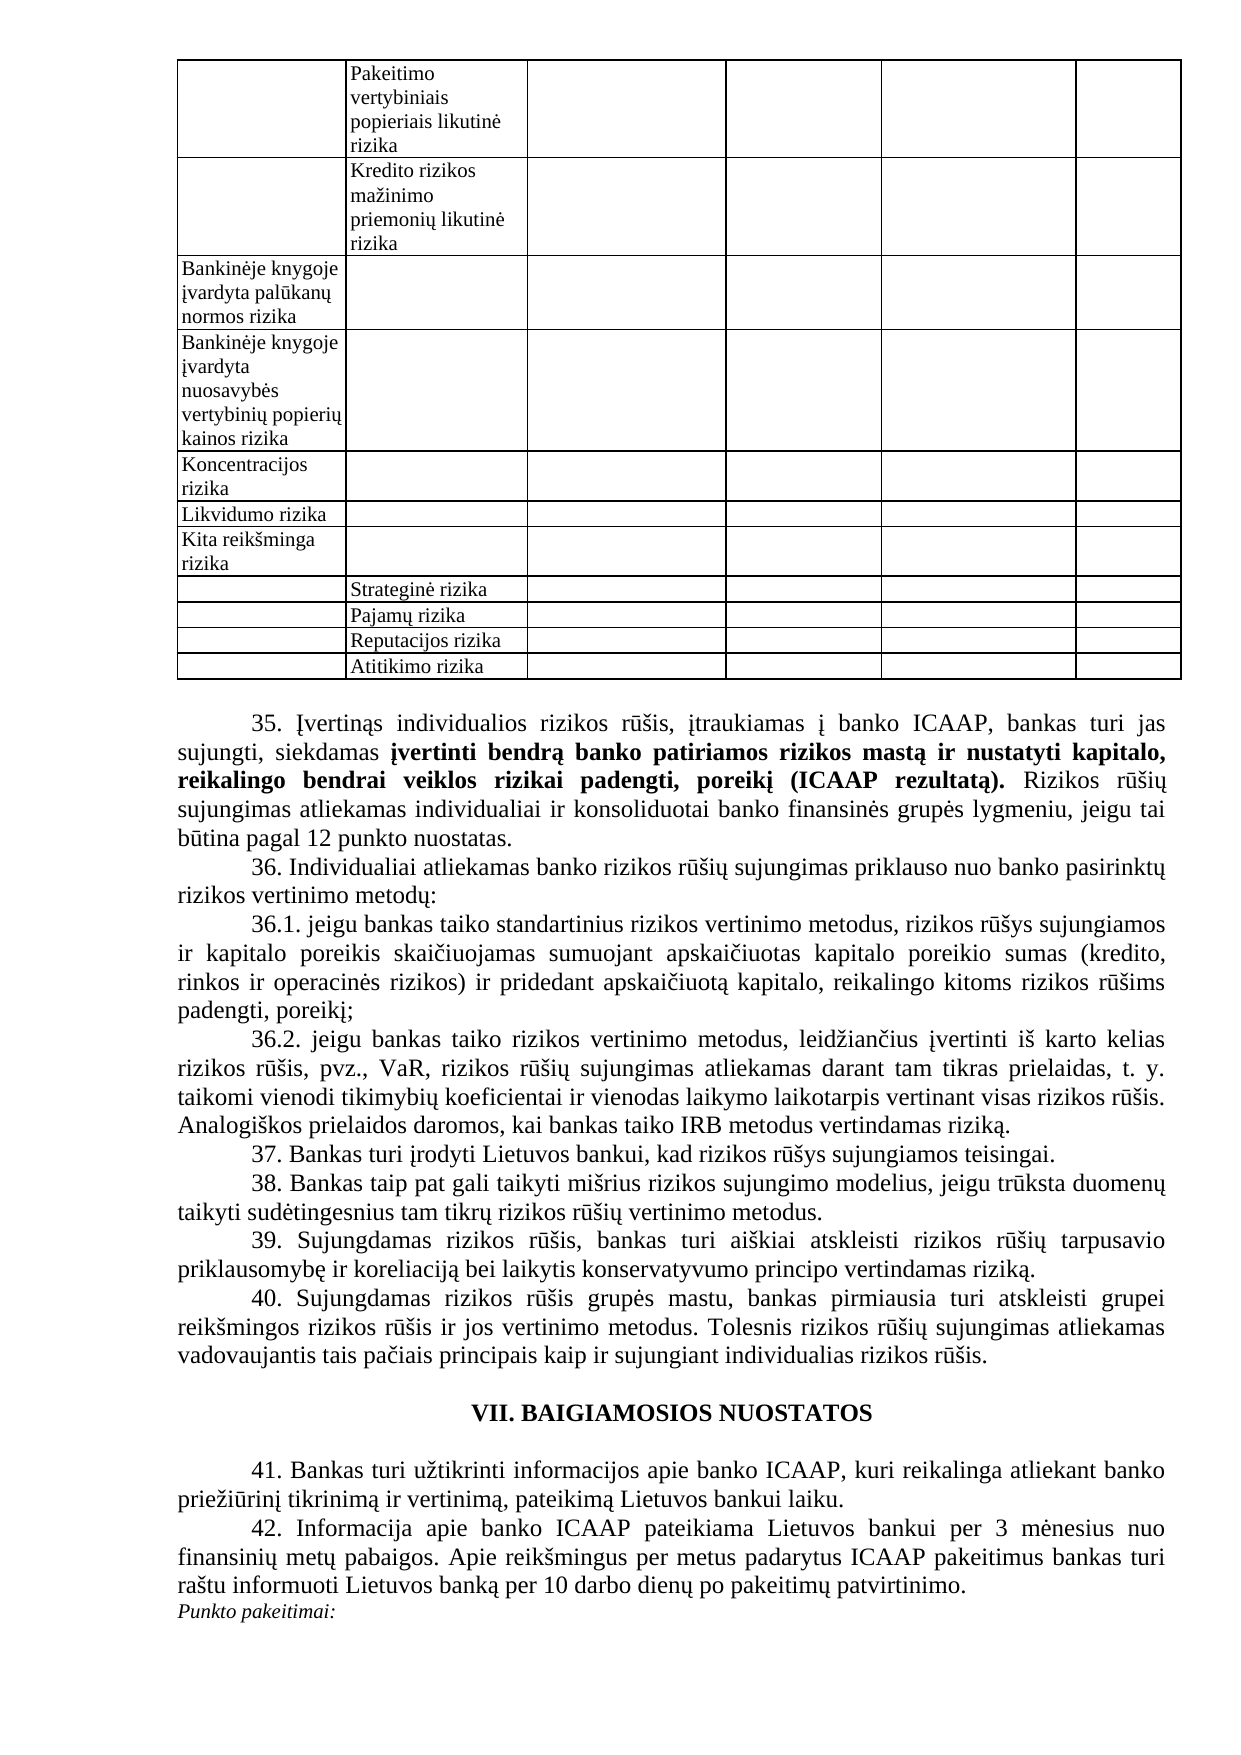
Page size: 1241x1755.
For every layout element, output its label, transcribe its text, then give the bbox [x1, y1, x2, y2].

table_cell [1077, 527, 1180, 575]
table_cell [347, 452, 527, 500]
text 35. Įvertinąs individualios rizikos rūšis, įtraukiamas į banko ICAAP, bankas turi jas sujungti, siekdamas įvertinti bendrą banko patiriamos rizikos mastą ir nustatyti kapitalo, reikalingo bendrai veiklos rizikai padengti, poreikį (ICAAP rezultatą). Rizikos rūšių sujungimas atliekamas individualiai ir konsoliduotai banko finansinės grupės lygmeniu, jeigu tai būtina pagal 12 punkto nuostatas. [177, 708, 1166, 852]
table_cell [347, 330, 527, 450]
text 36. Individualiai atliekamas banko rizikos rūšių sujungimas priklauso nuo banko pasirinktų rizikos vertinimo metodų: [177, 852, 1166, 909]
text 42. Informacija apie banko ICAAP pateikiama Lietuvos bankui per 3 mėnesius nuo finansinių metų pabaigos. Apie reikšmingus per metus padarytus ICAAP pakeitimus bankas turi raštu informuoti Lietuvos banką per 10 darbo dienų po pakeitimų patvirtinimo. [177, 1513, 1166, 1599]
table_cell [528, 256, 725, 328]
table_cell [528, 330, 725, 450]
table_cell [1077, 61, 1180, 157]
text VII. BAIGIAMOSIOS NUOSTATOS [177, 1398, 1166, 1427]
table_cell [1077, 256, 1180, 328]
table_cell [528, 527, 725, 575]
table_cell [1077, 330, 1180, 450]
table_cell [528, 452, 725, 500]
table_cell [347, 256, 527, 328]
table_cell [178, 158, 345, 255]
table_cell [347, 527, 527, 575]
table_cell [882, 577, 886, 601]
table_cell [877, 628, 881, 652]
text 39. Sujungdamas rizikos rūšis, bankas turi aiškiai atskleisti rizikos rūšių tarpusavio priklausomybę ir koreliaciją bei laikytis konservatyvumo principo vertindamas riziką. [177, 1226, 1166, 1283]
table_cell [882, 654, 886, 678]
table_cell [1077, 452, 1180, 500]
text 40. Sujungdamas rizikos rūšis grupės mastu, bankas pirmiausia turi atskleisti grupei reikšmingos rizikos rūšis ir jos vertinimo metodus. Tolesnis rizikos rūšių sujungimas atliekamas vadovaujantis tais pačiais principais kaip ir sujungiant individualias rizikos rūšis. [177, 1283, 1166, 1369]
table_cell [882, 603, 886, 627]
table_cell [528, 158, 725, 255]
table_cell [727, 452, 881, 500]
table_cell [882, 158, 1075, 255]
table_cell [882, 330, 1075, 450]
table_cell [877, 654, 881, 678]
table_cell [882, 256, 1075, 328]
table_cell [877, 577, 881, 601]
text 41. Bankas turi užtikrinti informacijos apie banko ICAAP, kuri reikalinga atliekant banko priežiūrinį tikrinimą ir vertinimą, pateikimą Lietuvos bankui laiku. [177, 1456, 1166, 1513]
table_cell [882, 502, 886, 526]
table_cell [882, 452, 1075, 500]
table_cell [528, 61, 725, 157]
table_cell [727, 256, 881, 328]
table_cell [877, 502, 881, 526]
text 36.1. jeigu bankas taiko standartinius rizikos vertinimo metodus, rizikos rūšys sujungiamos ir kapitalo poreikis skaičiuojamas sumuojant apskaičiuotas kapitalo poreikio sumas (kredito, rinkos ir operacinės rizikos) ir pridedant apskaičiuotą kapitalo, reikalingo kitoms rizikos rūšims padengti, poreikį; [177, 909, 1166, 1024]
text 37. Bankas turi įrodyti Lietuvos bankui, kad rizikos rūšys sujungiamos teisingai. [177, 1139, 1166, 1168]
text 36.2. jeigu bankas taiko rizikos vertinimo metodus, leidžiančius įvertinti iš karto kelias rizikos rūšis, pvz., VaR, rizikos rūšių sujungimas atliekamas darant tam tikras prielaidas, t. y. taikomi vienodi tikimybių koeficientai ir vienodas laikymo laikotarpis vertinant visas rizikos rūšis. Analogiškos prielaidos daromos, kai bankas taiko IRB metodus vertindamas riziką. [177, 1024, 1166, 1139]
table_cell [882, 527, 1075, 575]
table_cell [727, 61, 881, 157]
table_cell [178, 61, 345, 157]
table_cell [877, 603, 881, 627]
table_cell [1077, 158, 1180, 255]
table_cell [882, 628, 886, 652]
table_cell [882, 61, 1075, 157]
text 38. Bankas taip pat gali taikyti mišrius rizikos sujungimo modelius, jeigu trūksta duomenų taikyti sudėtingesnius tam tikrų rizikos rūšių vertinimo metodus. [177, 1168, 1166, 1226]
table_cell [727, 158, 881, 255]
table_cell [727, 527, 881, 575]
table_cell [523, 502, 527, 526]
text Punkto pakeitimai: [177, 1599, 1166, 1623]
table_cell [727, 330, 881, 450]
